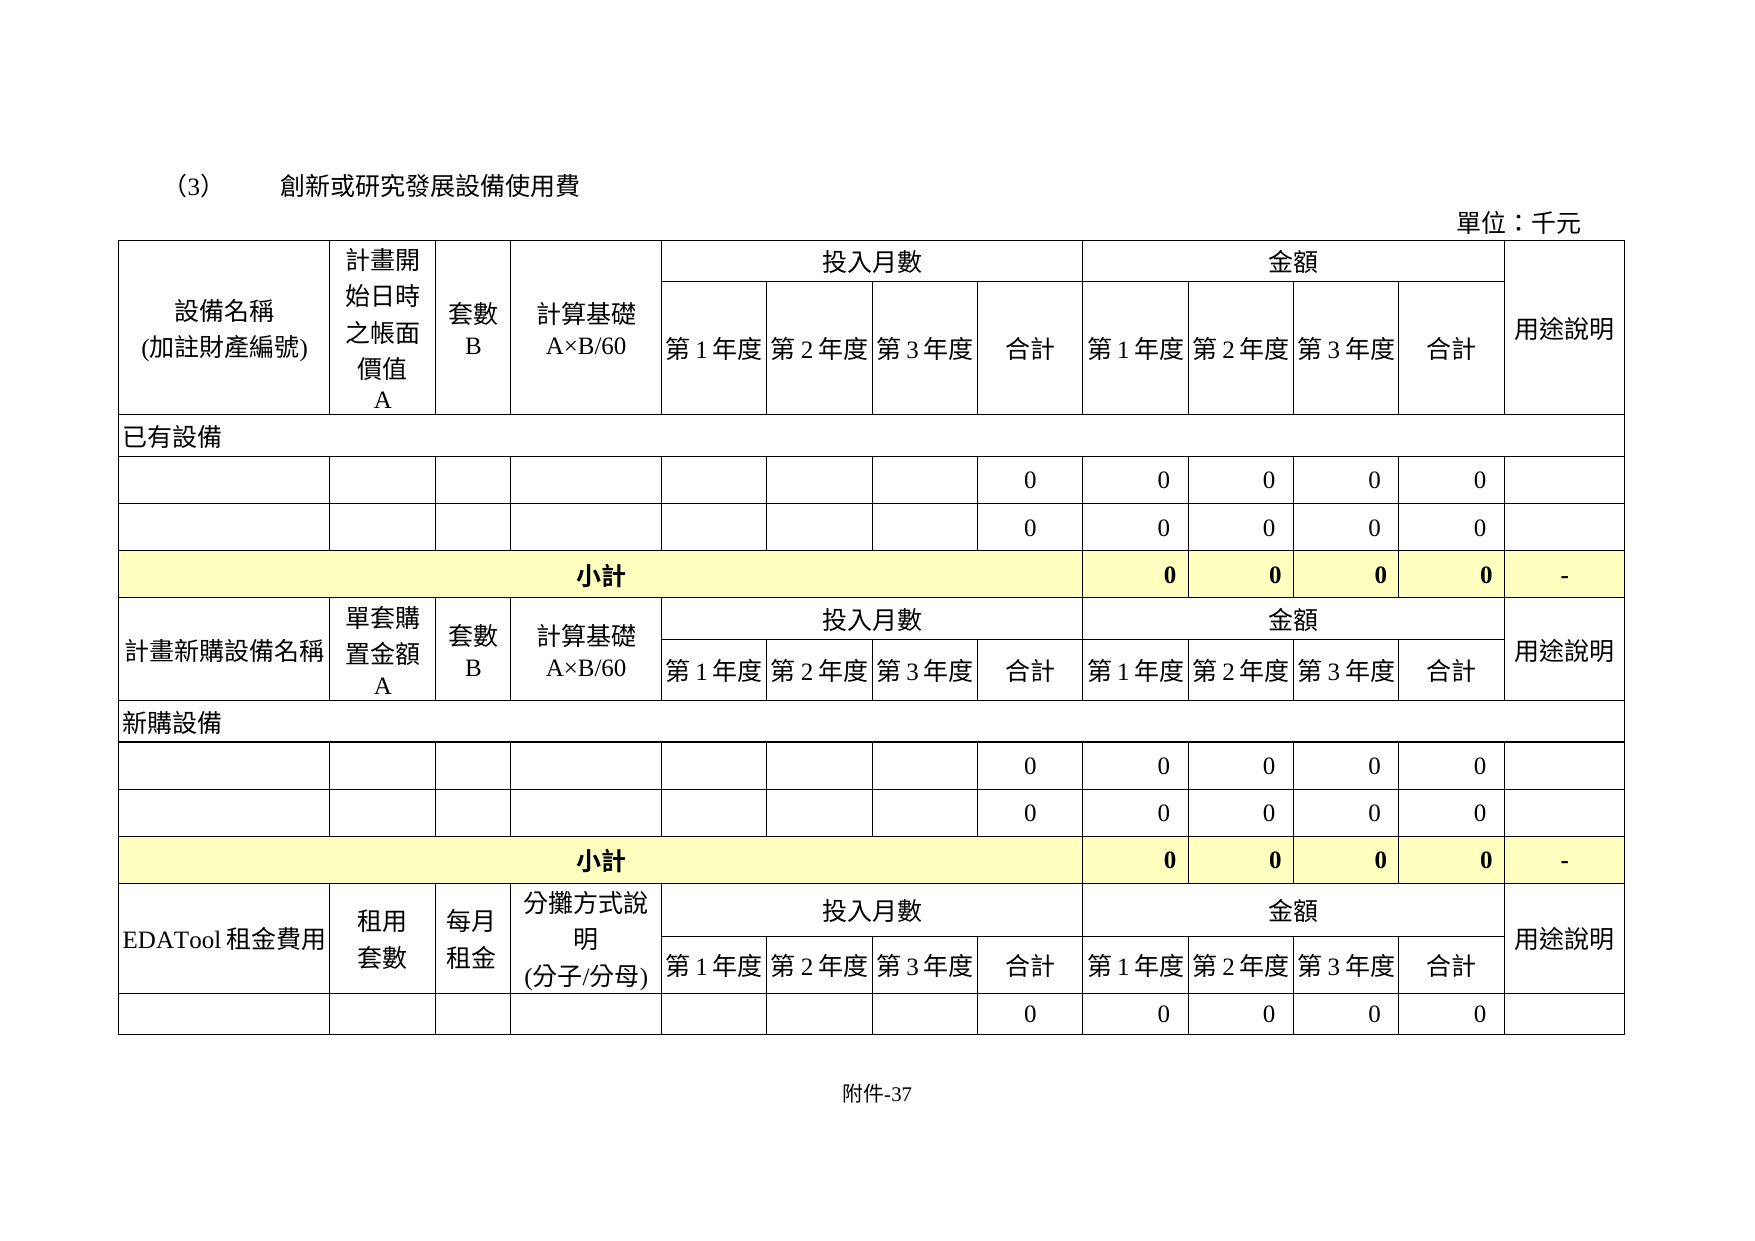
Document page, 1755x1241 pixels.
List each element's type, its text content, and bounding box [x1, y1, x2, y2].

table_cell [873, 790, 977, 836]
table_header 創新或研究發展設備使用費 [119, 162, 1625, 203]
table_cell 計畫開始日時之帳面價值 A [330, 241, 435, 414]
table_cell [767, 743, 872, 789]
table_cell 用途說明 [1505, 884, 1624, 992]
table_cell [662, 994, 766, 1034]
table_cell 第2年度 [1189, 282, 1293, 414]
table_cell [511, 504, 661, 550]
table_cell 0 [1399, 790, 1504, 836]
table_cell 單套購置金額 A [330, 598, 435, 700]
table_cell 計算基礎 A×B/60 [511, 598, 661, 700]
table_cell 小計 [119, 837, 1082, 883]
table_cell [330, 457, 435, 503]
table_cell [330, 743, 435, 789]
table_cell [119, 994, 329, 1034]
table_cell 套數 B [436, 241, 510, 414]
table_cell 0 [1189, 457, 1293, 503]
table_cell 0 [1294, 994, 1398, 1034]
table_cell 第2年度 [1189, 640, 1293, 700]
table_cell 第1年度 [1083, 937, 1188, 992]
table_cell 0 [1189, 743, 1293, 789]
table_cell 投入月數 [662, 241, 1082, 281]
table_cell 合計 [978, 282, 1082, 414]
table_cell 第3年度 [873, 640, 977, 700]
table_cell 0 [1083, 504, 1188, 550]
table_cell [436, 504, 510, 550]
table_cell 單位：千元 [119, 203, 1625, 239]
table_cell 新購設備 [119, 701, 1624, 741]
table_cell 0 [1189, 504, 1293, 550]
table_cell [119, 743, 329, 789]
table_cell 0 [1083, 994, 1188, 1034]
table_cell [1505, 790, 1624, 836]
table_cell [436, 743, 510, 789]
table_cell 第3年度 [873, 937, 977, 992]
table_cell [1505, 504, 1624, 550]
table_cell [511, 457, 661, 503]
table_cell 0 [1189, 837, 1293, 883]
table_cell 第1年度 [1083, 640, 1188, 700]
table_cell [1505, 457, 1624, 503]
table_cell [662, 504, 766, 550]
table_cell 0 [1294, 837, 1398, 883]
table_cell 投入月數 [662, 884, 1082, 936]
table_cell 0 [1083, 837, 1188, 883]
table_cell [330, 994, 435, 1034]
table_cell 0 [1399, 504, 1504, 550]
table_cell [119, 504, 329, 550]
table_cell 每月 租金 [436, 884, 510, 992]
table_cell [511, 743, 661, 789]
table_cell 金額 [1083, 598, 1504, 638]
table_cell [119, 790, 329, 836]
table_cell [873, 743, 977, 789]
table_cell 合計 [978, 640, 1082, 700]
table_cell 合計 [1399, 937, 1504, 992]
table_cell 0 [1399, 743, 1504, 789]
table_cell 0 [1399, 837, 1504, 883]
table_cell 第3年度 [873, 282, 977, 414]
table_cell 已有設備 [119, 415, 1624, 456]
table_cell [511, 994, 661, 1034]
table_cell [511, 790, 661, 836]
table_cell 第3年度 [1294, 640, 1398, 700]
table_cell 第1年度 [662, 282, 766, 414]
table_cell [1505, 994, 1624, 1034]
table_cell 合計 [1399, 282, 1504, 414]
table_cell EDATool租金費用 [119, 884, 329, 992]
table_cell 0 [1294, 790, 1398, 836]
table_cell 合計 [1399, 640, 1504, 700]
table_cell [662, 790, 766, 836]
table_cell 第2年度 [767, 937, 872, 992]
table_cell [119, 457, 329, 503]
table_cell 小計 [119, 551, 1082, 597]
table_cell 0 [1294, 457, 1398, 503]
table_cell [436, 790, 510, 836]
table_cell 第3年度 [1294, 282, 1398, 414]
table_cell [436, 994, 510, 1034]
table_cell 0 [1399, 457, 1504, 503]
table_cell [436, 457, 510, 503]
table_cell 0 [1294, 551, 1398, 597]
table_cell 投入月數 [662, 598, 1082, 638]
table_cell 設備名稱 (加註財產編號) [119, 241, 329, 414]
table_cell [873, 504, 977, 550]
table_cell 0 [1294, 743, 1398, 789]
table_cell 第2年度 [767, 282, 872, 414]
table_cell 第1年度 [662, 937, 766, 992]
table_cell 用途說明 [1505, 598, 1624, 700]
table_cell 0 [1083, 457, 1188, 503]
table_cell [873, 994, 977, 1034]
table_cell 第2年度 [767, 640, 872, 700]
table_cell 套數 B [436, 598, 510, 700]
table_cell 0 [978, 790, 1082, 836]
table_cell 第1年度 [662, 640, 766, 700]
table_cell 0 [1083, 743, 1188, 789]
table_cell 第2年度 [1189, 937, 1293, 992]
table_cell 0 [1189, 994, 1293, 1034]
table_cell [873, 457, 977, 503]
table_cell [767, 790, 872, 836]
table_cell 金額 [1083, 241, 1504, 281]
table_cell [767, 504, 872, 550]
table_cell 合計 [978, 937, 1082, 992]
table_cell 0 [978, 504, 1082, 550]
table_cell 第3年度 [1294, 937, 1398, 992]
table_cell - [1505, 551, 1624, 597]
table_cell 0 [978, 457, 1082, 503]
table_cell 0 [1189, 790, 1293, 836]
table_cell 租用 套數 [330, 884, 435, 992]
table_cell 用途說明 [1505, 241, 1624, 414]
table_cell 0 [1399, 551, 1504, 597]
table_cell 分攤方式說明 (分子/分母) [511, 884, 661, 992]
table_cell [662, 457, 766, 503]
table_cell 計畫新購設備名稱 [119, 598, 329, 700]
table_cell 金額 [1083, 884, 1504, 936]
table_cell [330, 790, 435, 836]
table_cell 0 [1189, 551, 1293, 597]
table_cell 0 [978, 994, 1082, 1034]
table_cell 0 [1083, 551, 1188, 597]
table_cell [1505, 743, 1624, 789]
table_cell 0 [1399, 994, 1504, 1034]
table_cell 第1年度 [1083, 282, 1188, 414]
table_cell 計算基礎 A×B/60 [511, 241, 661, 414]
table_cell 0 [1083, 790, 1188, 836]
table_cell 0 [978, 743, 1082, 789]
table_cell [767, 994, 872, 1034]
table_cell - [1505, 837, 1624, 883]
table_cell 0 [1294, 504, 1398, 550]
table_cell [662, 743, 766, 789]
table_cell [330, 504, 435, 550]
table_cell [767, 457, 872, 503]
